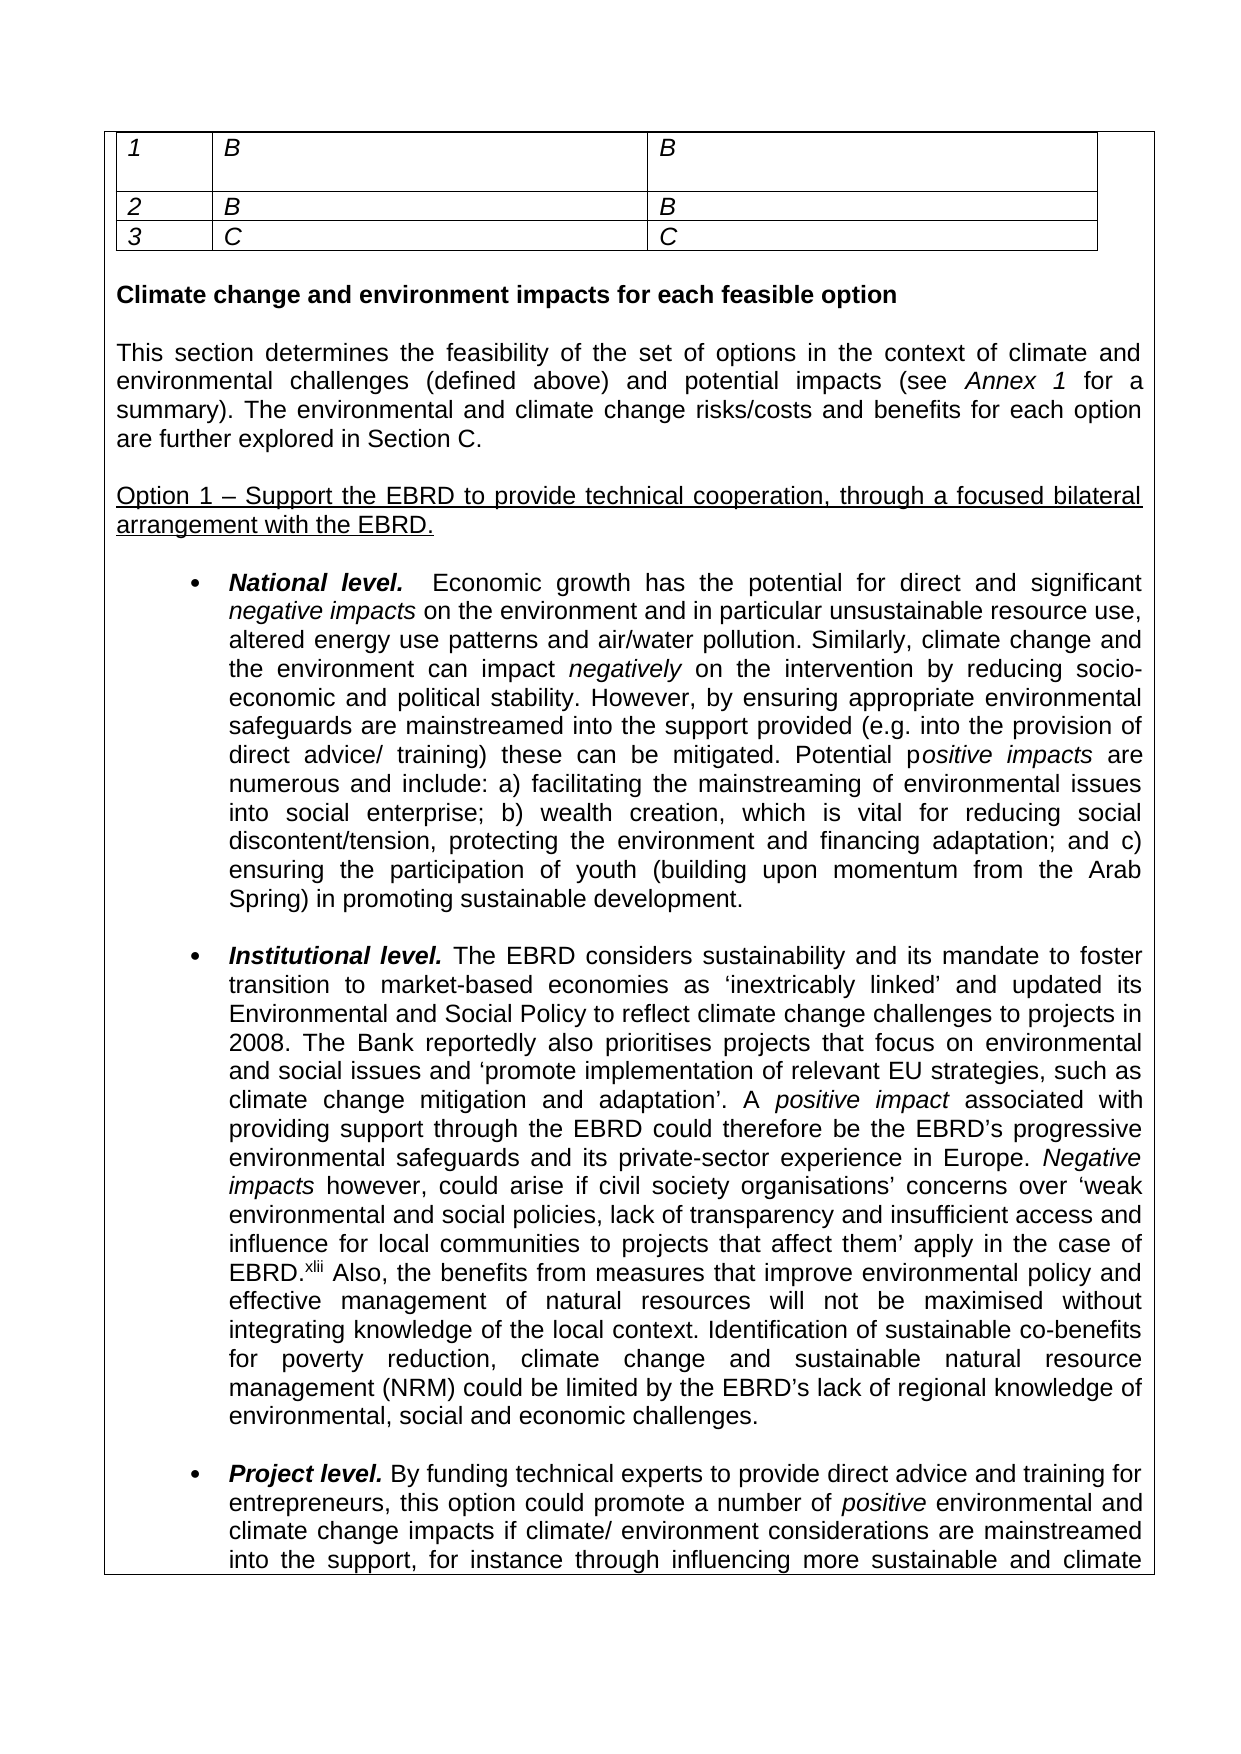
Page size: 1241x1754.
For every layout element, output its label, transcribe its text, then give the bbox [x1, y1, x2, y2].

table_cell C [213, 221, 647, 250]
table_cell Climate change and environment impacts for each feasible option This section determines the feasibility of the set of options in the context of climate and environmental challenges (defined above) and potential impacts (see Annex 1 for a summary). The environmental and climate change risks/costs and benefits for each option are further explored in Section C. Option 1 – Support the EBRD to provide technical cooperation, through a focused bilateral arrangement with the EBRD. National level. Economic growth has the potential for direct and significant negative impacts on the environment and in particular unsustainable resource use, altered energy use patterns and air/water pollution. Similarly, climate change and the environment can impact negatively on the intervention by reducing socio-economic and political stability. However, by ensuring appropriate environmental safeguards are mainstreamed into the support provided (e.g. into the provision of direct advice/ training) these can be mitigated. Potential positive impacts are numerous and include: a) facilitating the mainstreaming of environmental issues into social enterprise; b) wealth creation, which is vital for reducing social discontent/tension, protecting the environment and financing adaptation; and c) ensuring the participation of youth (building upon momentum from the Arab Spring) in promoting sustainable development. Institutional level. The EBRD considers sustainability and its mandate to foster transition to market-based economies as ‘inextricably linked’ and updated its Environmental and Social Policy to reflect climate change challenges to projects in 2008. The Bank reportedly also prioritises projects that focus on environmental and social issues and ‘promote implementation of relevant EU strategies, such as climate change mitigation and adaptation’. A positive impact associated with providing support through the EBRD could therefore be the EBRD’s progressive environmental safeguards and its private-sector experience in Europe. Negative impacts however, could arise if civil society organisations’ concerns over ‘weak environmental and social policies, lack of transparency and insufficient access and influence for local communities to projects that affect them’ apply in the case of EBRD. Also, the benefits from measures that improve environmental policy and effective management of natural resources will not be maximised without integrating knowledge of the local context. Identification of sustainable co-benefits for poverty reduction, climate change and sustainable natural resource management (NRM) could be limited by the EBRD’s lack of regional knowledge of environmental, social and economic challenges. Project level. By funding technical experts to provide direct advice and training for entrepreneurs, this option could promote a number of positive environmental and climate change impacts if climate/ environment considerations are mainstreamed into the support, for instance through influencing more sustainable and climate [105, 132, 1154, 1574]
table_cell B [648, 133, 1097, 191]
table_cell C [648, 221, 1097, 250]
table_cell B [648, 192, 1097, 220]
table_cell B [213, 133, 647, 191]
table_cell 1 [117, 133, 212, 191]
table_cell 3 [117, 221, 212, 250]
table_cell B [213, 192, 647, 220]
table_cell 2 [117, 192, 212, 220]
